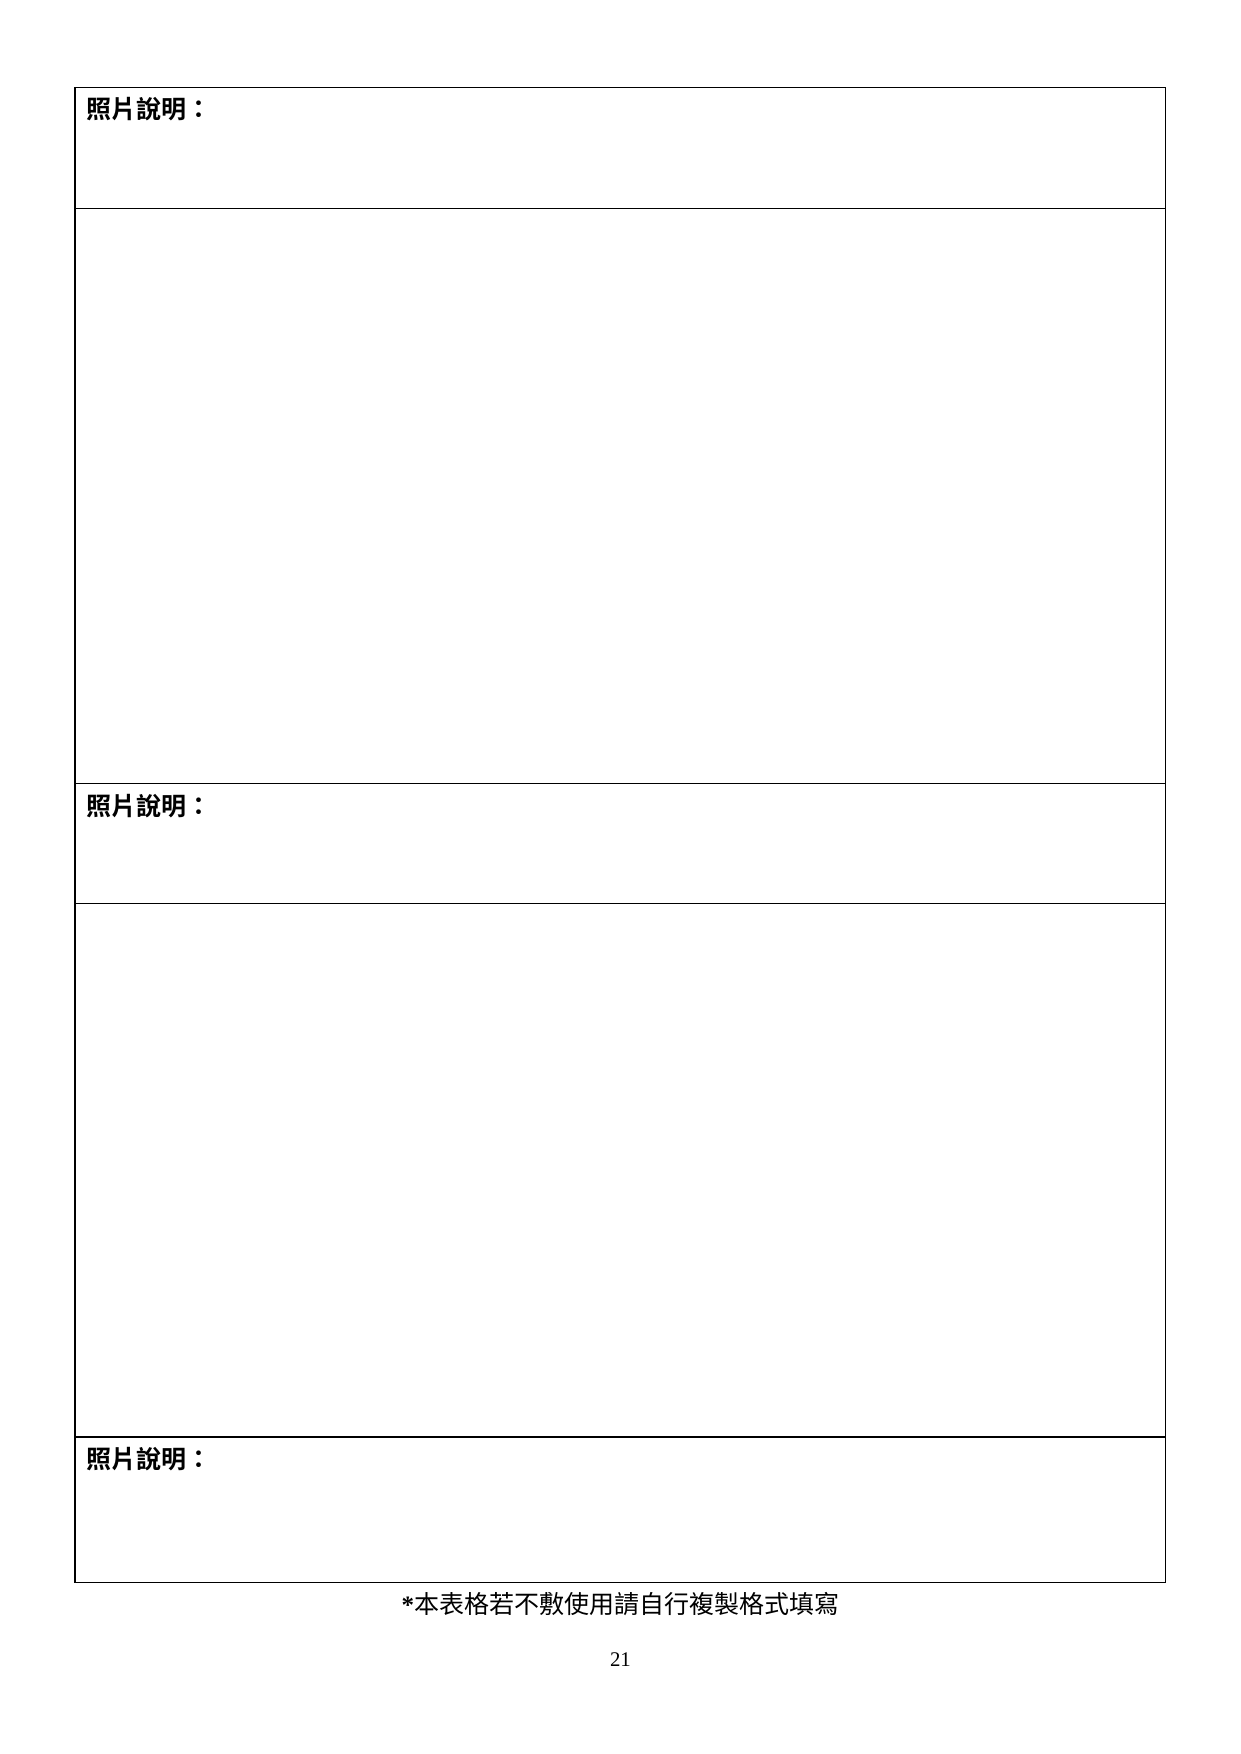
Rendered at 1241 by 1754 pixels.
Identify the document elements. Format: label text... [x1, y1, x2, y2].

table_cell 照片說明： [76, 1438, 1165, 1582]
table_cell [76, 209, 1165, 783]
table_cell 照片說明： [76, 88, 1165, 208]
text *本表格若不敷使用請自行複製格式填寫 [75, 1583, 1165, 1622]
table_cell [76, 904, 1165, 1436]
table_cell 照片說明： [76, 784, 1165, 903]
